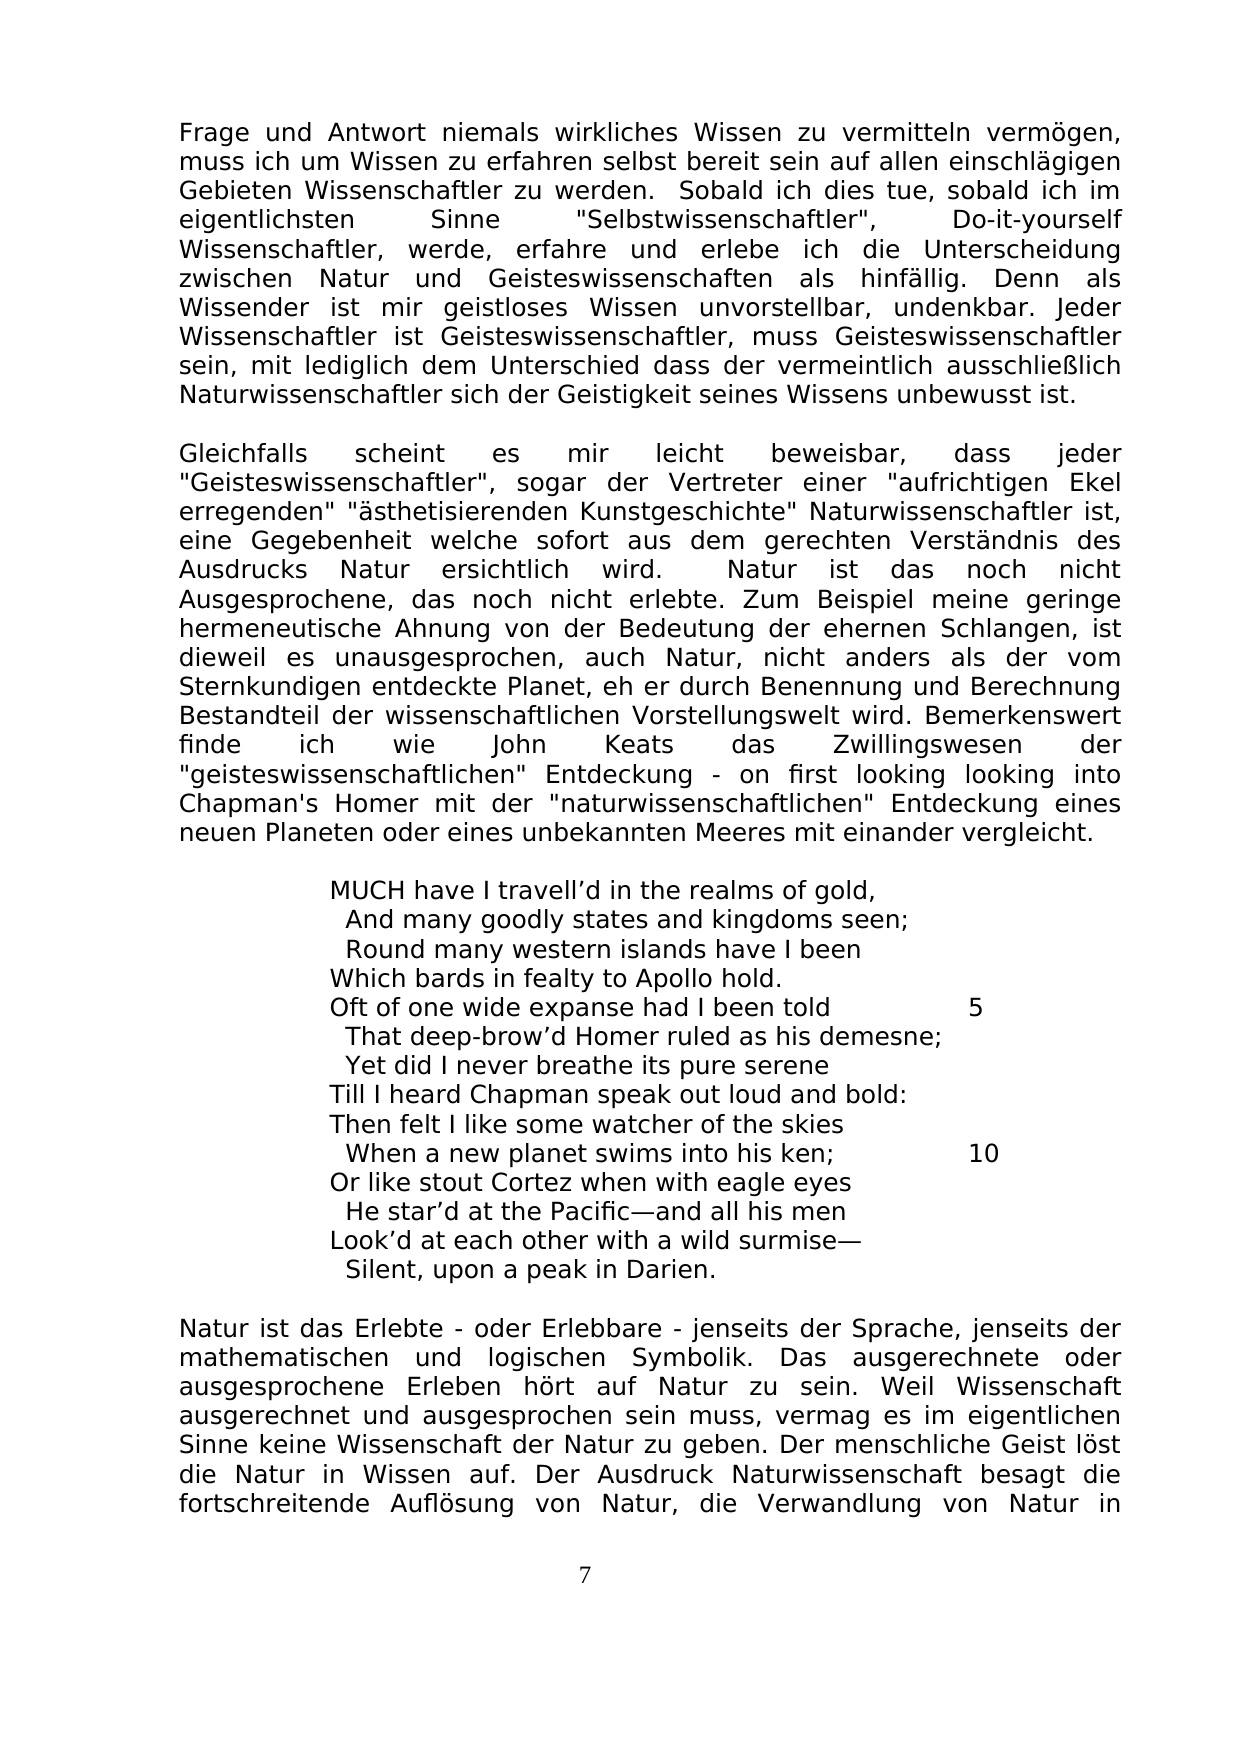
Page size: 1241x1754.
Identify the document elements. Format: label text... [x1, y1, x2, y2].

text Yet did I never breathe its pure serene [313, 1051, 1122, 1081]
text Then felt I like some watcher of the skies [313, 1110, 1122, 1139]
text Or like stout Cortez when with eagle eyes [313, 1168, 1122, 1197]
text Frage und Antwort niemals wirkliches Wissen zu vermitteln vermögen, muss ich um Wissen zu erfahren selbst bereit sein auf allen einschlägigen Gebieten Wissenschaftler zu werden. Sobald ich dies tue, sobald ich im eigentlichsten Sinne "Selbstwissenschaftler", Do-it-yourself Wissenschaftler, werde, erfahre und erlebe ich die Unterscheidung zwischen Natur und Geisteswissenschaften als hinfällig. Denn als Wissender ist mir geistloses Wissen unvorstellbar, undenkbar. Jeder Wissenschaftler ist Geisteswissenschaftler, muss Geisteswissenschaftler sein, mit lediglich dem Unterschied dass der vermeintlich ausschließlich Naturwissenschaftler sich der Geistigkeit seines Wissens unbewusst ist. [178, 118, 1122, 410]
text MUCH have I travell’d in the realms of gold, [313, 876, 1122, 906]
text That deep-brow’d Homer ruled as his demesne; [313, 1022, 1122, 1051]
text He star’d at the Pacific—and all his men [313, 1197, 1122, 1226]
text Look’d at each other with a wild surmise— [313, 1226, 1122, 1256]
text Gleichfalls scheint es mir leicht beweisbar, dass jeder "Geisteswissenschaftler", sogar der Vertreter einer "aufrichtigen Ekel erregenden" "ästhetisierenden Kunstgeschichte" Naturwissenschaftler ist, eine Gegebenheit welche sofort aus dem gerechten Verständnis des Ausdrucks Natur ersichtlich wird. Natur ist das noch nicht Ausgesprochene, das noch nicht erlebte. Zum Beispiel meine geringe hermeneutische Ahnung von der Bedeutung der ehernen Schlangen, ist dieweil es unausgesprochen, auch Natur, nicht anders als der vom Sternkundigen entdeckte Planet, eh er durch Benennung und Berechnung Bestandteil der wissenschaftlichen Vorstellungswelt wird. Bemerkenswert finde ich wie John Keats das Zwillingswesen der "geisteswissenschaftlichen" Entdeckung - on first looking looking into Chapman's Homer mit der "naturwissenschaftlichen" Entdeckung eines neuen Planeten oder eines unbekannten Meeres mit einander vergleicht. [178, 439, 1122, 847]
text Round many western islands have I been [313, 935, 1122, 964]
text Silent, upon a peak in Darien. [313, 1256, 1122, 1285]
text Which bards in fealty to Apollo hold. [313, 964, 1122, 993]
text Oft of one wide expanse had I been told 5 [313, 993, 1122, 1022]
text Till I heard Chapman speak out loud and bold: [313, 1081, 1122, 1110]
text Natur ist das Erlebte - oder Erlebbare - jenseits der Sprache, jenseits der mathematischen und logischen Symbolik. Das ausgerechnete oder ausgesprochene Erleben hört auf Natur zu sein. Weil Wissenschaft ausgerechnet und ausgesprochen sein muss, vermag es im eigentlichen Sinne keine Wissenschaft der Natur zu geben. Der menschliche Geist löst die Natur in Wissen auf. Der Ausdruck Naturwissenschaft besagt die fortschreitende Auflösung von Natur, die Verwandlung von Natur in [178, 1314, 1122, 1518]
text When a new planet swims into his ken; 10 [313, 1139, 1122, 1168]
text And many goodly states and kingdoms seen; [313, 906, 1122, 935]
